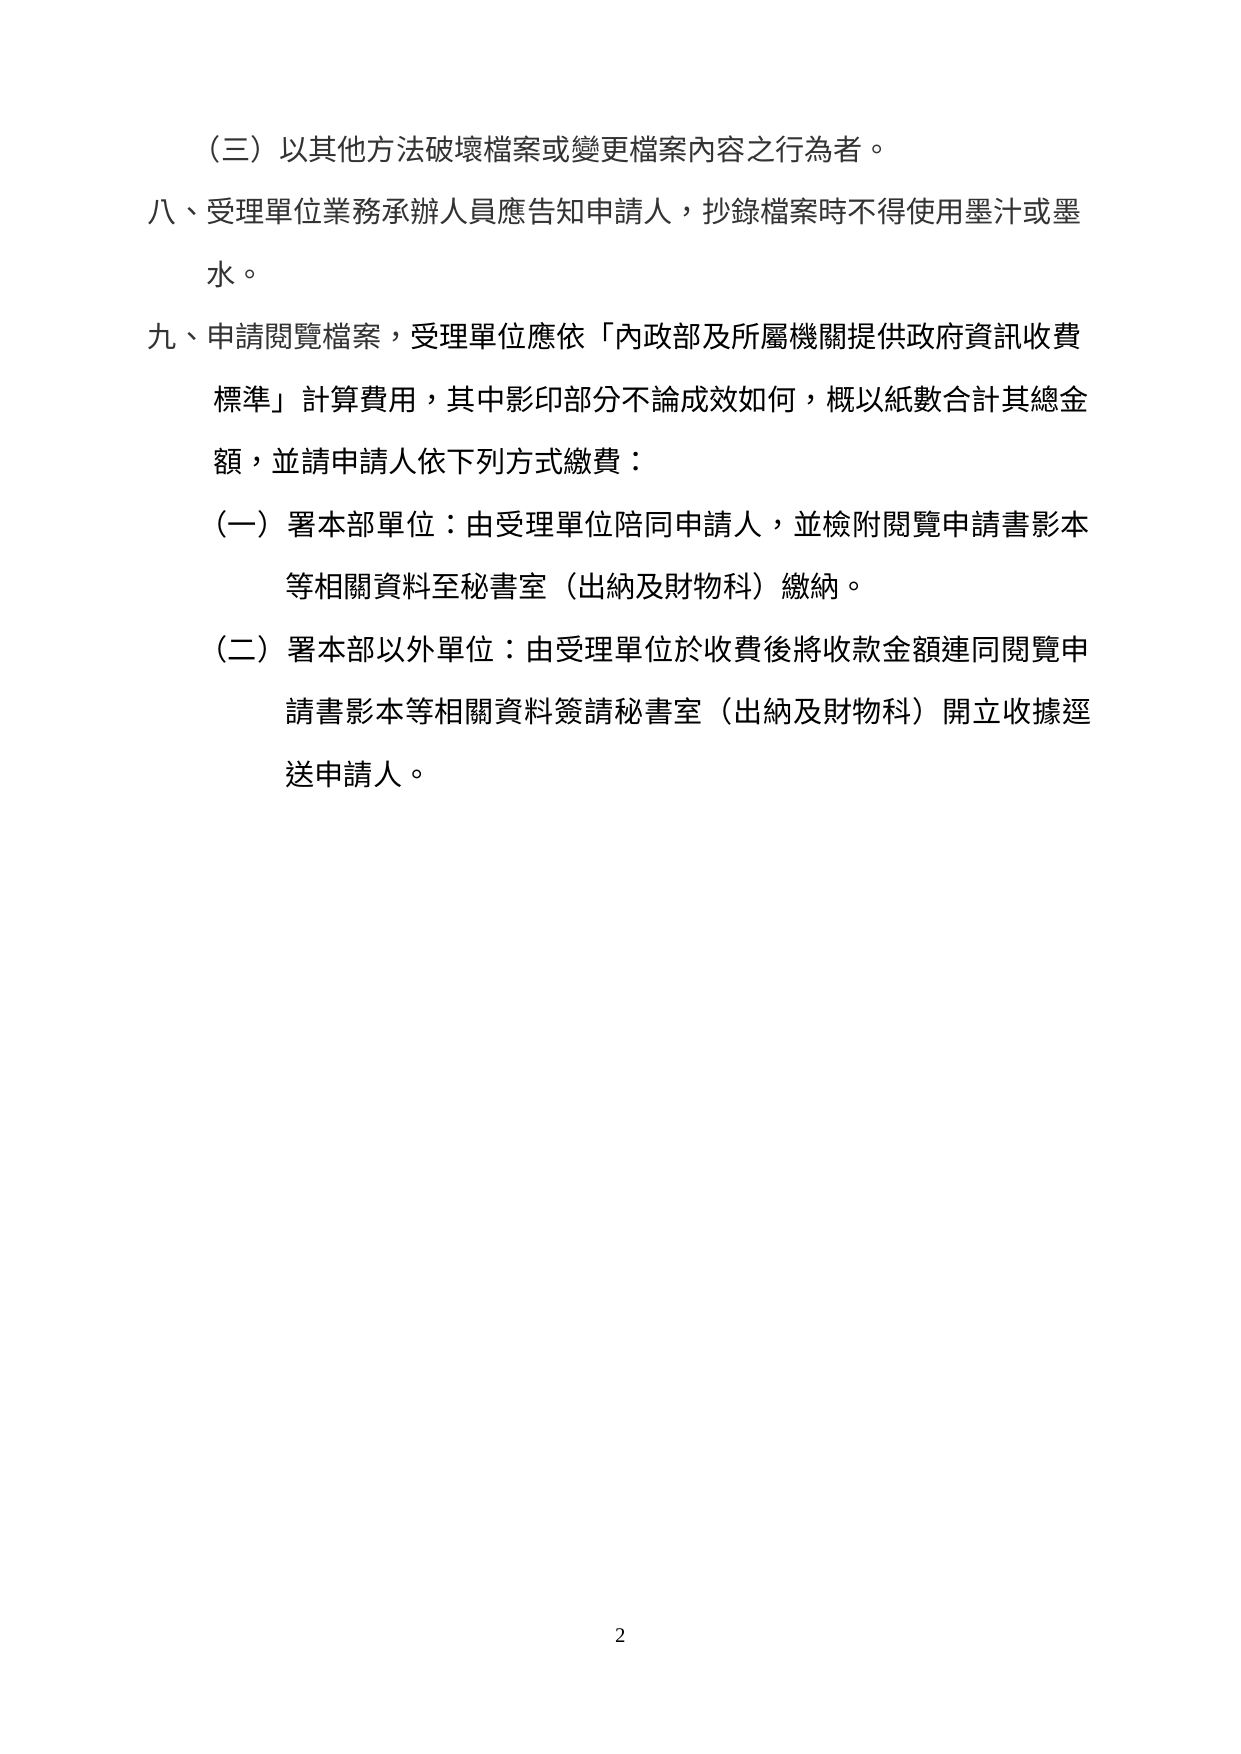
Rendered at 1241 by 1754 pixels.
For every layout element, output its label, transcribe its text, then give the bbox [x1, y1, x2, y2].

text （三）以其他方法破壞檔案或變更檔案內容之行為者。 [148, 106, 1092, 168]
text （一）署本部單位：由受理單位陪同申請人，並檢附閱覽申請書影本等相關資料至秘書室（出納及財物科）繳納。 [198, 481, 1092, 606]
text （二）署本部以外單位：由受理單位於收費後將收款金額連同閱覽申請書影本等相關資料簽請秘書室（出納及財物科）開立收據逕送申請人。 [198, 606, 1092, 793]
text 八、受理單位業務承辦人員應告知申請人，抄錄檔案時不得使用墨汁或墨水。 [148, 168, 1092, 293]
text 九、申請閱覽檔案，受理單位應依「內政部及所屬機關提供政府資訊收費標準」計算費用，其中影印部分不論成效如何，概以紙數合計其總金額，並請申請人依下列方式繳費： [148, 293, 1092, 481]
